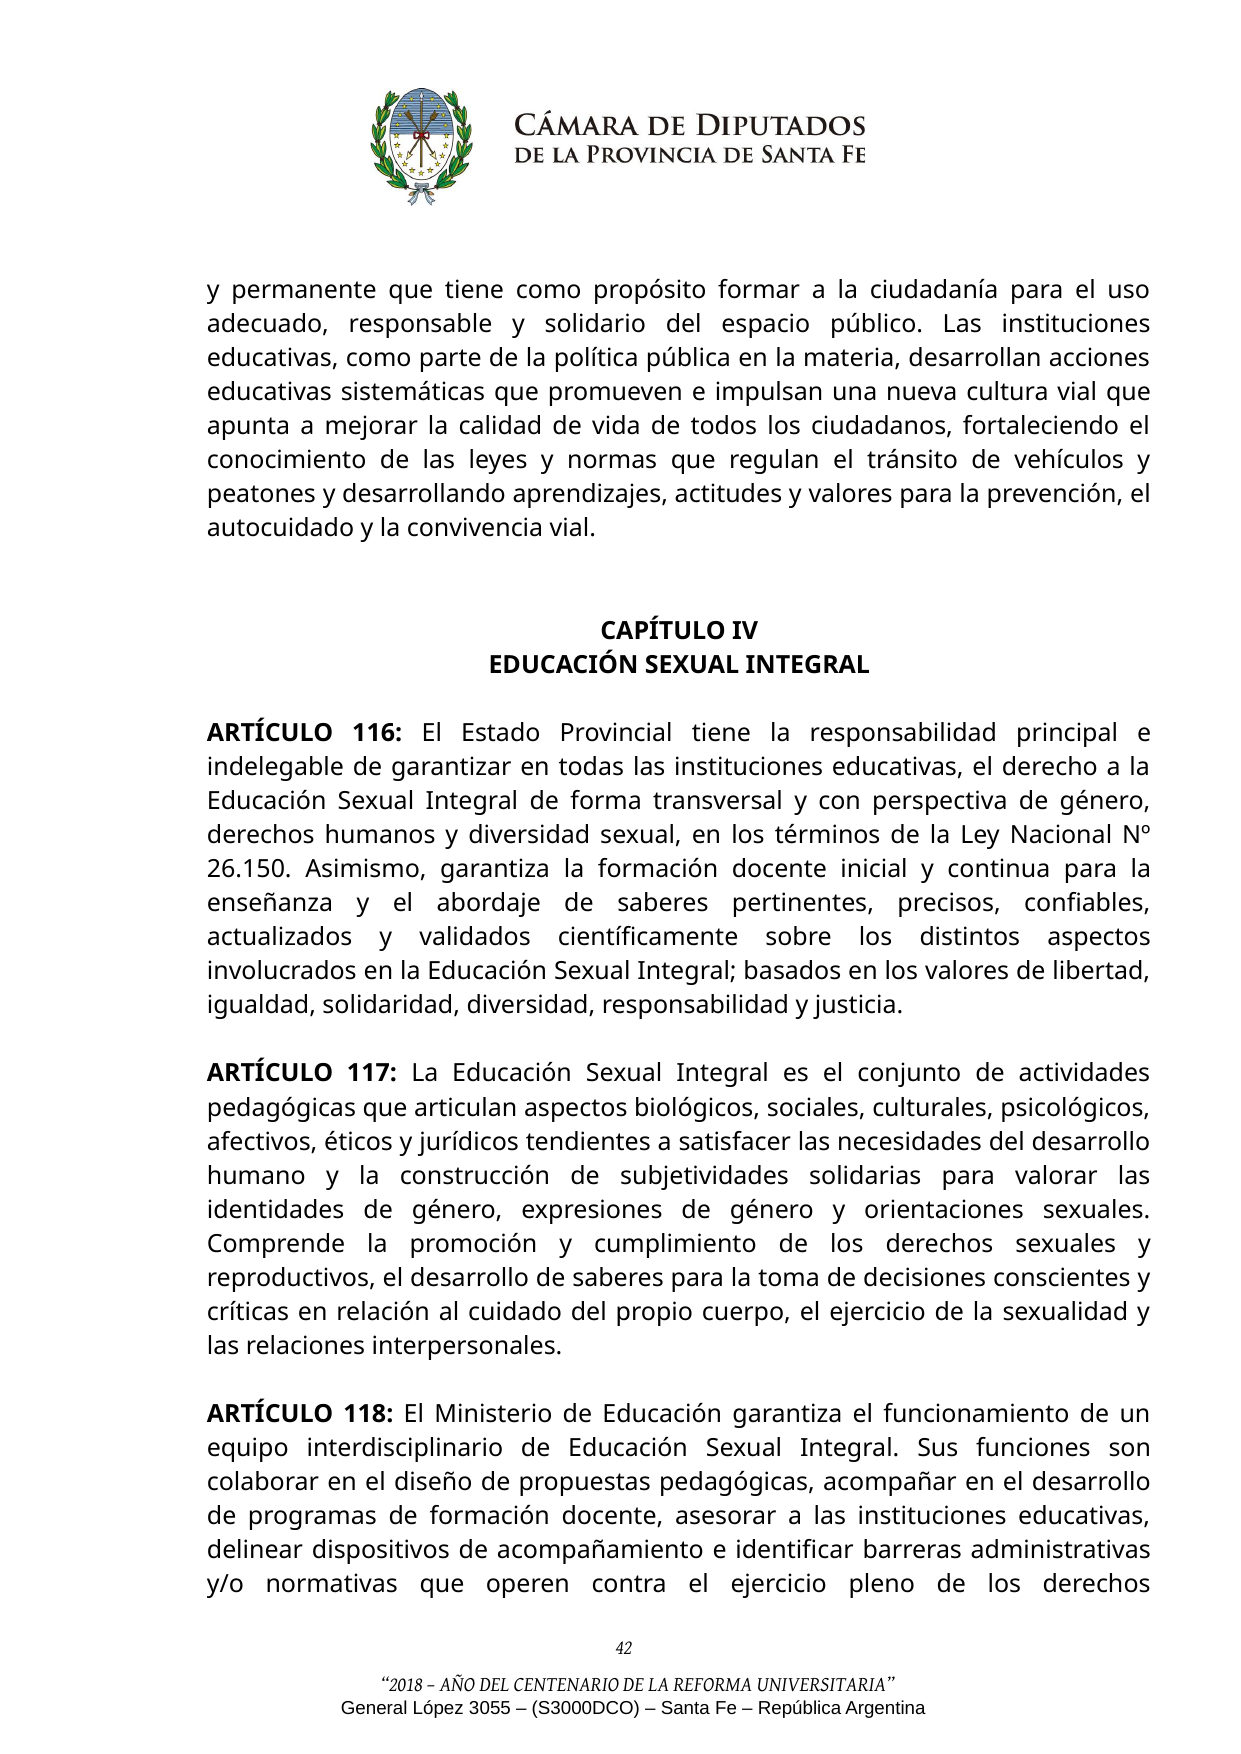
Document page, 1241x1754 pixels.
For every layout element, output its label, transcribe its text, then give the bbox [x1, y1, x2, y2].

picture [370, 88, 866, 210]
text y permanente que tiene como propósito formar a la ciudadanía para el uso adecuado, responsable y solidario del espacio público. Las instituciones educativas, como parte de la política pública en la materia, desarrollan acciones educativas sistemáticas que promueven e impulsan una nueva cultura vial que apunta a mejorar la calidad de vida de todos los ciudadanos, fortaleciendo el conocimiento de las leyes y normas que regulan el tránsito de vehículos y peatones y desarrollando aprendizajes, actitudes y valores para la prevención, el autocuidado y la convivencia vial. [207, 272, 1152, 544]
text ARTÍCULO 118: El Ministerio de Educación garantiza el funcionamiento de un equipo interdisciplinario de Educación Sexual Integral. Sus funciones son colaborar en el diseño de propuestas pedagógicas, acompañar en el desarrollo de programas de formación docente, asesorar a las instituciones educativas, delinear dispositivos de acompañamiento e identificar barreras administrativas y/o normativas que operen contra el ejercicio pleno de los derechos [207, 1396, 1152, 1600]
subtitle EDUCACIÓN SEXUAL INTEGRAL [207, 646, 1152, 680]
text ARTÍCULO 117: La Educación Sexual Integral es el conjunto de actividades pedagógicas que articulan aspectos biológicos, sociales, culturales, psicológicos, afectivos, éticos y jurídicos tendientes a satisfacer las necesidades del desarrollo humano y la construcción de subjetividades solidarias para valorar las identidades de género, expresiones de género y orientaciones sexuales. Comprende la promoción y cumplimiento de los derechos sexuales y reproductivos, el desarrollo de saberes para la toma de decisiones conscientes y críticas en relación al cuidado del propio cuerpo, el ejercicio de la sexualidad y las relaciones interpersonales. [207, 1055, 1152, 1362]
subtitle CAPÍTULO IV [207, 612, 1152, 646]
text ARTÍCULO 116: El Estado Provincial tiene la responsabilidad principal e indelegable de garantizar en todas las instituciones educativas, el derecho a la Educación Sexual Integral de forma transversal y con perspectiva de género, derechos humanos y diversidad sexual, en los términos de la Ley Nacional Nº 26.150. Asimismo, garantiza la formación docente inicial y continua para la enseñanza y el abordaje de saberes pertinentes, precisos, confiables, actualizados y validados científicamente sobre los distintos aspectos involucrados en la Educación Sexual Integral; basados en los valores de libertad, igualdad, solidaridad, diversidad, responsabilidad y justicia. [207, 714, 1152, 1021]
